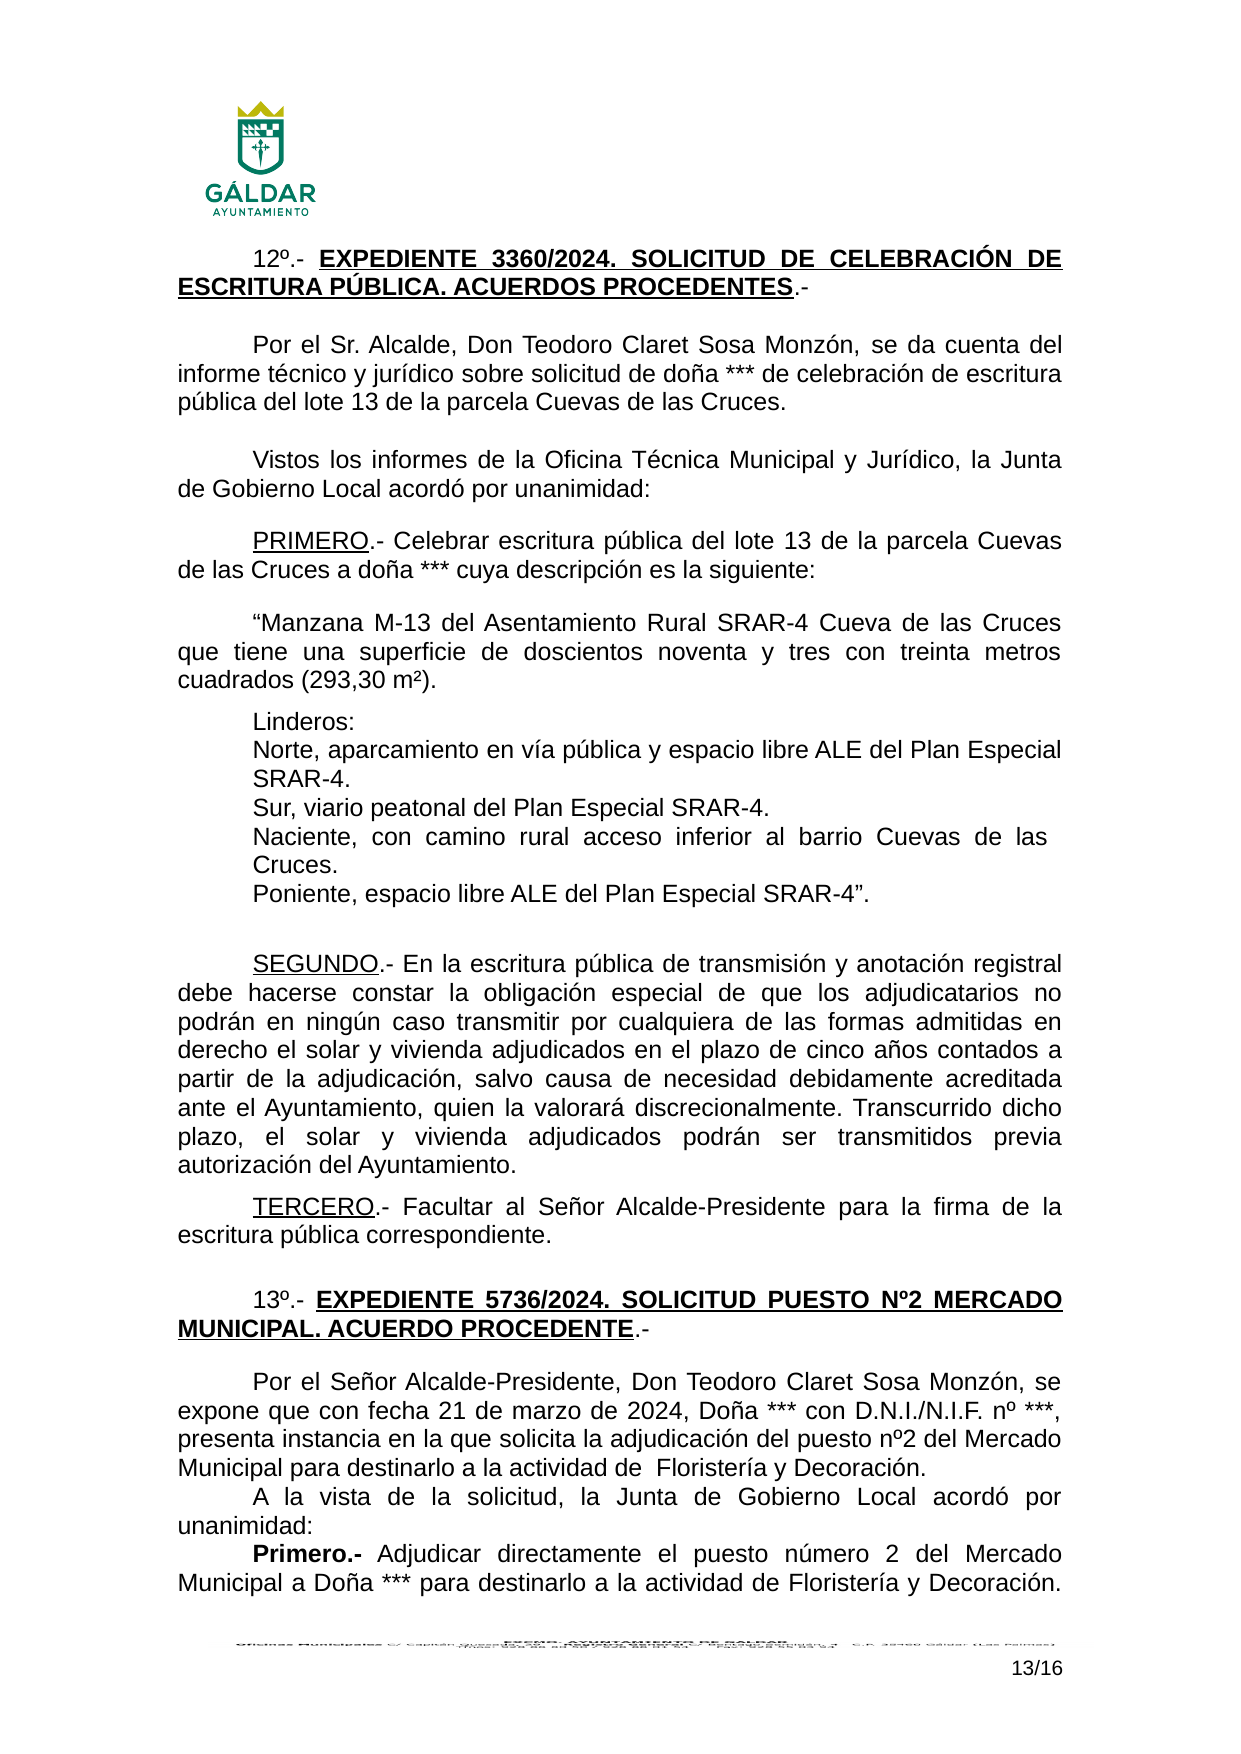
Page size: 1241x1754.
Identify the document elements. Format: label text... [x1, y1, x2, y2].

text Por el Señor Alcalde-Presidente, Don Teodoro Claret Sosa Monzón, se expone que con fecha 21 de marzo de 2024, Doña *** con D.N.I./N.I.F. nº ***, presenta instancia en la que solicita la adjudicación del puesto nº2 del Mercado Municipal para destinarlo a la actividad de Floristería y Decoración. [177, 1367, 1063, 1482]
text PRIMERO.- Celebrar escritura pública del lote 13 de la parcela Cuevas de las Cruces a doña *** cuya descripción es la siguiente: [177, 526, 1063, 584]
text Vistos los informes de la Oficina Técnica Municipal y Jurídico, la Junta de Gobierno Local acordó por unanimidad: [177, 445, 1063, 502]
text Norte, aparcamiento en vía pública y espacio libre ALE del Plan Especial SRAR-4. [177, 735, 1063, 793]
text SEGUNDO.- En la escritura pública de transmisión y anotación registral debe hacerse constar la obligación especial de que los adjudicatarios no podrán en ningún caso transmitir por cualquiera de las formas admitidas en derecho el solar y vivienda adjudicados en el plazo de cinco años contados a partir de la adjudicación, salvo causa de necesidad debidamente acreditada ante el Ayuntamiento, quien la valorará discrecionalmente. Transcurrido dicho plazo, el solar y vivienda adjudicados podrán ser transmitidos previa autorización del Ayuntamiento. [177, 949, 1063, 1179]
text “Manzana M-13 del Asentamiento Rural SRAR-4 Cueva de las Cruces que tiene una superficie de doscientos noventa y tres con treinta metros cuadrados (293,30 m²). [177, 608, 1063, 694]
picture [244, 1641, 1058, 1648]
picture [185, 73, 334, 244]
text Sur, viario peatonal del Plan Especial SRAR-4. [177, 793, 1063, 821]
text Poniente, espacio libre ALE del Plan Especial SRAR-4”. [177, 879, 1063, 908]
text Linderos: [177, 706, 1063, 735]
text TERCERO.- Facultar al Señor Alcalde-Presidente para la firma de la escritura pública correspondiente. [177, 1191, 1063, 1249]
text 12º.- EXPEDIENTE 3360/2024. SOLICITUD DE CELEBRACIÓN DE ESCRITURA PÚBLICA. ACUERDOS PROCEDENTES.- [177, 243, 1063, 301]
text Por el Sr. Alcalde, Don Teodoro Claret Sosa Monzón, se da cuenta del informe técnico y jurídico sobre solicitud de doña *** de celebración de escritura pública del lote 13 de la parcela Cuevas de las Cruces. [177, 330, 1063, 416]
text A la vista de la solicitud, la Junta de Gobierno Local acordó por unanimidad: [177, 1482, 1063, 1539]
text Naciente, con camino rural acceso inferior al barrio Cuevas de las Cruces. [177, 821, 1063, 879]
text 13º.- EXPEDIENTE 5736/2024. SOLICITUD PUESTO Nº2 MERCADO MUNICIPAL. ACUERDO PROCEDENTE.- [177, 1285, 1063, 1343]
text Primero.- Adjudicar directamente el puesto número 2 del Mercado Municipal a Doña *** para destinarlo a la actividad de Floristería y Decoración. [177, 1539, 1063, 1597]
